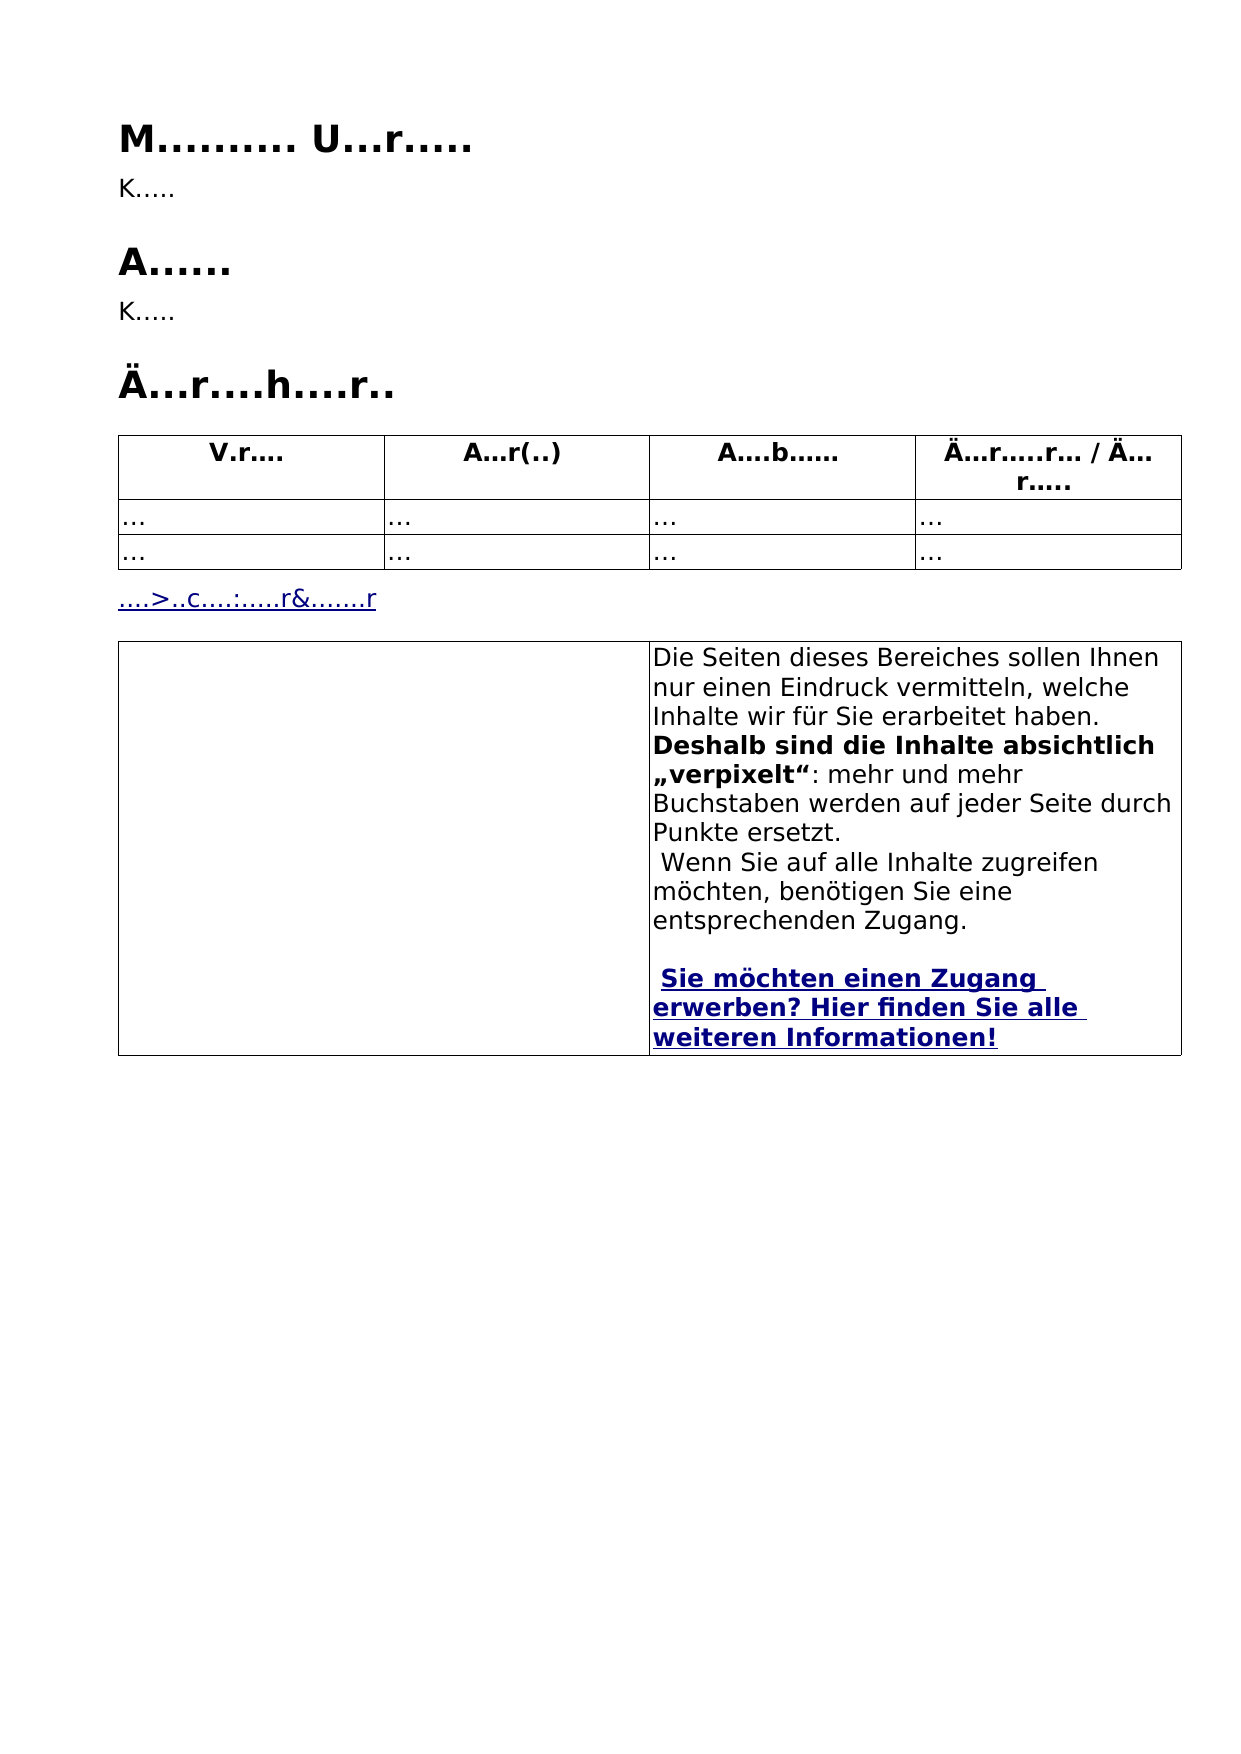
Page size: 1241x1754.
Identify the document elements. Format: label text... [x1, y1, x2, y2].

table_cell … [650, 535, 915, 569]
table_header Die Seiten dieses Bereiches sollen Ihnen nur einen Eindruck vermitteln, welche Inhalte wir für Sie erarbeitet haben. Deshalb sind die Inhalte absichtlich „verpixelt“: mehr und mehr Buchstaben werden auf jeder Seite durch Punkte ersetzt. Wenn Sie auf alle Inhalte zugreifen möchten, benötigen Sie eine entsprechenden Zugang. Sie möchten einen Zugang erwerben? Hier finden Sie alle weiteren Informationen! [650, 642, 1181, 1055]
subtitle Ä...r....h....r.. [118, 364, 1181, 407]
table_cell … [916, 535, 1181, 569]
subtitle A...... [118, 241, 1181, 284]
table_header V.r…. [119, 436, 384, 499]
table_header [119, 642, 649, 1055]
text ....>..c....:.....r&.......r [118, 584, 1181, 613]
table_cell … [119, 535, 384, 569]
text K….. [118, 297, 1181, 326]
table_header A….b…… [650, 436, 915, 499]
table_cell … [119, 500, 384, 534]
table_header Ä…r…..r… / Ä…r….. [916, 436, 1181, 499]
table_cell … [385, 535, 649, 569]
text K….. [118, 174, 1181, 203]
table_cell … [650, 500, 915, 534]
table_header A…r(..) [385, 436, 649, 499]
subtitle M.......... U...r..... [118, 118, 1181, 162]
table_cell … [916, 500, 1181, 534]
table_cell … [385, 500, 649, 534]
